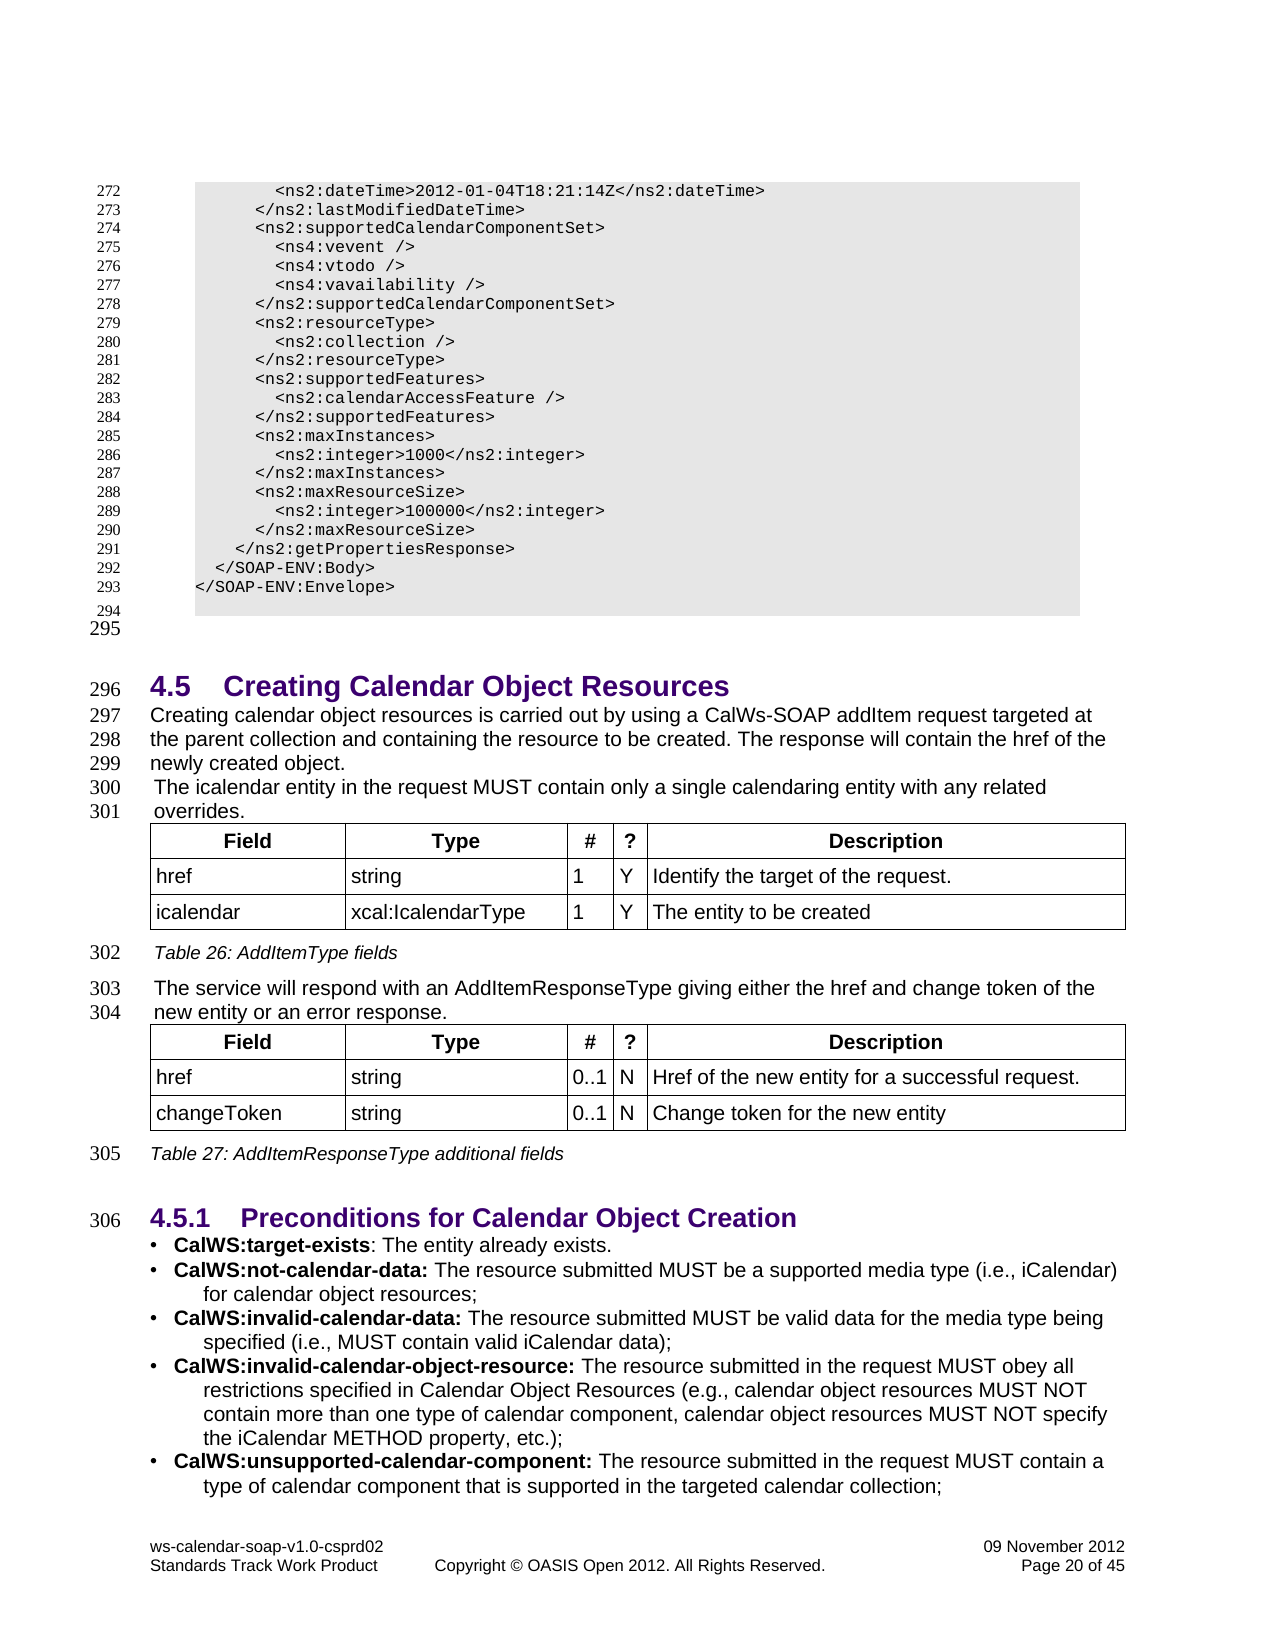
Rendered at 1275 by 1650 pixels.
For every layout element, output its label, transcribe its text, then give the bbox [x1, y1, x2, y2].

subtitle Creating Calendar Object Resources [150, 669, 1125, 703]
table_cell href [151, 1060, 345, 1095]
table_header Field [151, 1025, 345, 1059]
list CalWS:invalid-calendar-data: The resource submitted MUST be valid data for the media type being specified (i.e., MUST contain valid iCalendar data); [150, 1305, 1125, 1353]
text </ns2:maxResourceSize> [195, 522, 1080, 541]
text <ns4:vevent /> [195, 239, 1080, 258]
table_cell 0..1 [568, 1096, 613, 1130]
table_cell Change token for the new entity [648, 1096, 1125, 1130]
table_cell The entity to be created [648, 895, 1125, 929]
text <ns2:supportedFeatures> [195, 371, 1080, 390]
table_cell string [346, 859, 567, 894]
text <ns4:vavailability /> [195, 277, 1080, 295]
text <ns2:collection /> [195, 333, 1080, 352]
table_cell changeToken [151, 1096, 345, 1130]
table_cell href [151, 859, 345, 894]
table_header # [568, 824, 613, 858]
text <ns4:vtodo /> [195, 258, 1080, 277]
text <ns2:integer>100000</ns2:integer> [195, 503, 1080, 522]
text <ns2:supportedCalendarComponentSet> [195, 220, 1080, 239]
text </ns2:supportedFeatures> [195, 408, 1080, 427]
text </ns2:getPropertiesResponse> [195, 541, 1080, 559]
text Creating calendar object resources is carried out by using a CalWs-SOAP addItem request targeted at the parent collection and containing the resource to be created. The response will contain the href of the newly created object. [150, 703, 1125, 775]
table_cell Y [614, 895, 647, 929]
table_cell 1 [568, 859, 613, 894]
table_cell 0..1 [568, 1060, 613, 1095]
table_cell N [614, 1060, 647, 1095]
table_cell Identify the target of the request. [648, 859, 1125, 894]
list CalWS:not-calendar-data: The resource submitted MUST be a supported media type (i.e., iCalendar) for calendar object resources; [150, 1257, 1125, 1305]
text Table 27: AddItemResponseType additional fields [150, 1143, 1125, 1164]
table_header ? [614, 824, 647, 858]
list CalWS:target-exists: The entity already exists. [150, 1233, 1125, 1257]
subtitle Preconditions for Calendar Object Creation [150, 1202, 1125, 1233]
table_header # [568, 1025, 613, 1059]
text The service will respond with an AddItemResponseType giving either the href and change token of the new entity or an error response. [154, 976, 1125, 1024]
table_cell N [614, 1096, 647, 1130]
list CalWS:unsupported-calendar-component: The resource submitted in the request MUST contain a type of calendar component that is supported in the targeted calendar collection; [150, 1449, 1125, 1497]
table_cell 1 [568, 895, 613, 929]
text </ns2:supportedCalendarComponentSet> [195, 295, 1080, 314]
text <ns2:maxResourceSize> [195, 484, 1080, 503]
text </ns2:lastModifiedDateTime> [195, 201, 1080, 220]
table_cell string [346, 1060, 567, 1095]
table_cell Y [614, 859, 647, 894]
table_cell xcal:IcalendarType [346, 895, 567, 929]
table_header Type [346, 824, 567, 858]
text The icalendar entity in the request MUST contain only a single calendaring entity with any related overrides. [154, 775, 1125, 823]
text </SOAP-ENV:Body> [195, 559, 1080, 578]
text </ns2:maxInstances> [195, 465, 1080, 484]
text <ns2:integer>1000</ns2:integer> [195, 446, 1080, 465]
table_header Description [648, 1025, 1125, 1059]
text <ns2:resourceType> [195, 314, 1080, 333]
table_header Description [648, 824, 1125, 858]
table_cell icalendar [151, 895, 345, 929]
table_header ? [614, 1025, 647, 1059]
table_cell string [346, 1096, 567, 1130]
text Table 26: AddItemType fields [154, 942, 1125, 963]
text <ns2:maxInstances> [195, 427, 1080, 446]
table_header Field [151, 824, 345, 858]
text <ns2:calendarAccessFeature /> [195, 390, 1080, 408]
text <ns2:dateTime>2012-01-04T18:21:14Z</ns2:dateTime> [195, 182, 1080, 201]
text </ns2:resourceType> [195, 352, 1080, 371]
table_cell Href of the new entity for a successful request. [648, 1060, 1125, 1095]
table_header Type [346, 1025, 567, 1059]
list CalWS:invalid-calendar-object-resource: The resource submitted in the request MUST obey all restrictions specified in Calendar Object Resources (e.g., calendar object resources MUST NOT contain more than one type of calendar component, calendar object resources MUST NOT specify the iCalendar METHOD property, etc.); [150, 1353, 1125, 1449]
text </SOAP-ENV:Envelope> [195, 578, 1080, 597]
